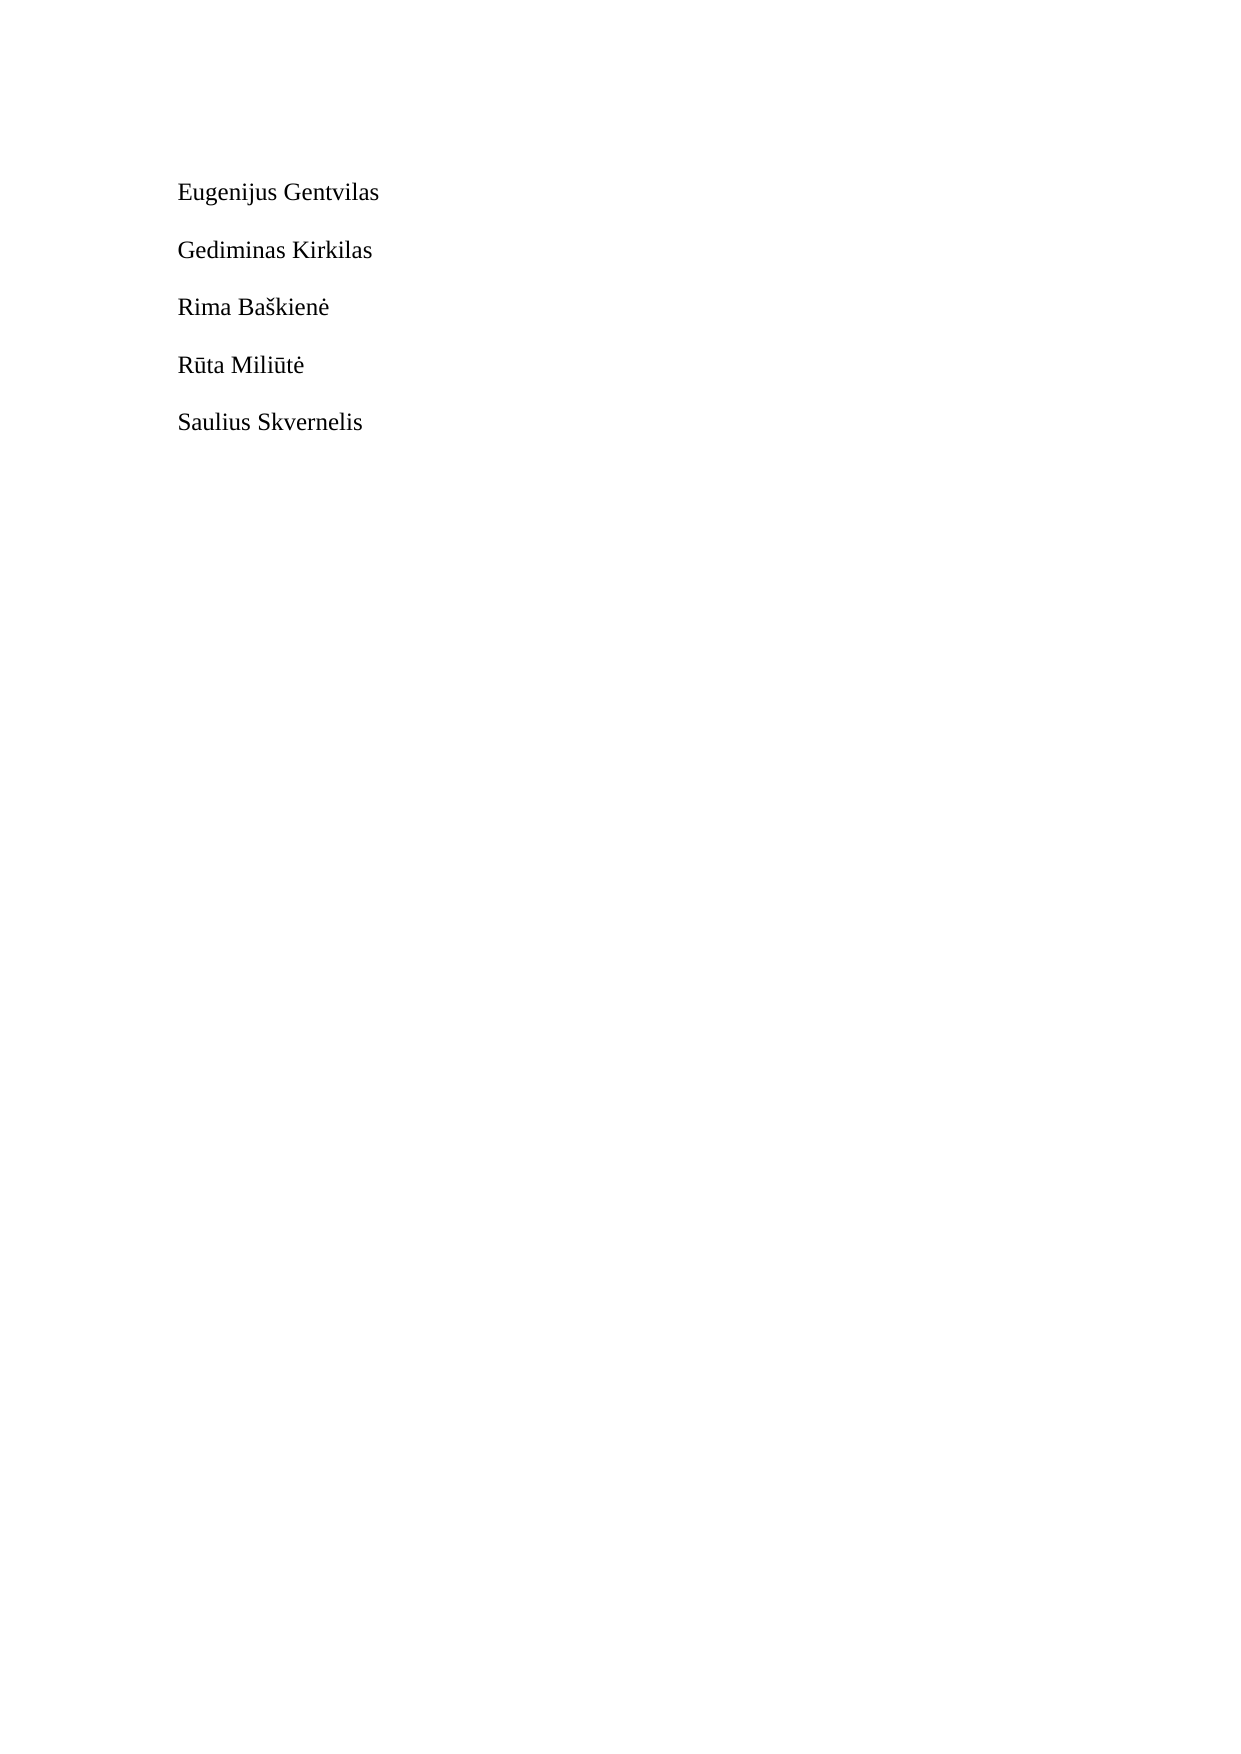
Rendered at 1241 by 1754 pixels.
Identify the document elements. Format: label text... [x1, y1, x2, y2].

text Eugenijus Gentvilas [177, 177, 1181, 206]
text Gediminas Kirkilas [177, 235, 1181, 263]
text Rūta Miliūtė [177, 350, 1181, 378]
text Rima Baškienė [177, 292, 1181, 321]
text Saulius Skvernelis [177, 407, 1181, 436]
